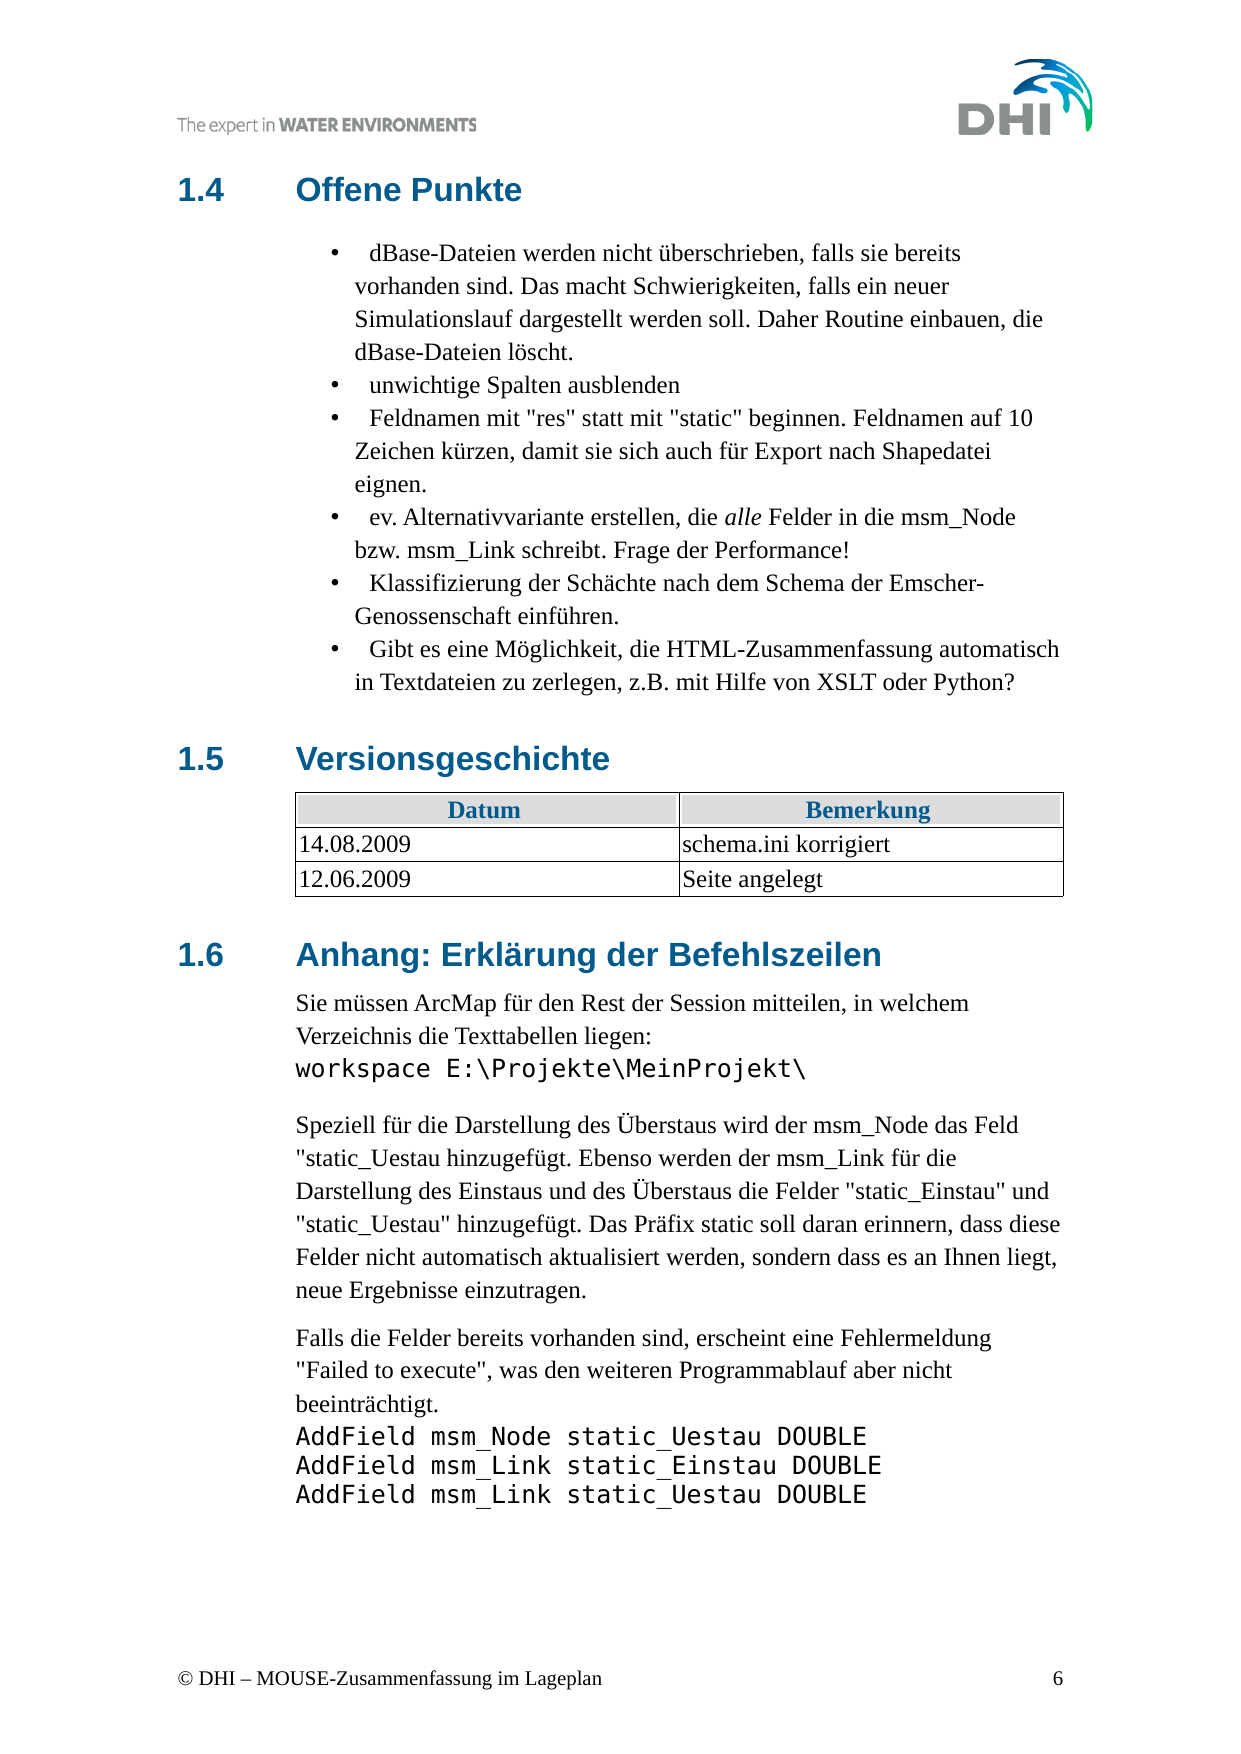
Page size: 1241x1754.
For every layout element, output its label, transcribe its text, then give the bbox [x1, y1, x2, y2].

text AddField msm_Node static_Uestau DOUBLE AddField msm_Link static_Einstau DOUBLE AddField msm_Link static_Uestau DOUBLE [295, 1422, 1063, 1509]
table_cell 14.08.2009 [296, 828, 679, 861]
table_cell Seite angelegt [680, 862, 1063, 896]
picture [177, 117, 477, 135]
subtitle Offene Punkte [177, 169, 1063, 208]
list dBase-Dateien werden nicht überschrieben, falls sie bereits vorhanden sind. Das macht Schwierigkeiten, falls ein neuer Simulationslauf dargestellt werden soll. Daher Routine einbauen, die dBase-Dateien löscht. [339, 238, 1063, 366]
list Klassifizierung der Schächte nach dem Schema der Emscher-Genossenschaft einführen. [339, 568, 1063, 630]
table_cell 12.06.2009 [296, 862, 679, 896]
list unwichtige Spalten ausblenden [339, 370, 1063, 398]
table_header Bemerkung [680, 793, 1063, 827]
subtitle Anhang: Erklärung der Befehlszeilen [177, 934, 1063, 973]
list Feldnamen mit "res" statt mit "static" beginnen. Feldnamen auf 10 Zeichen kürzen, damit sie sich auch für Export nach Shapedatei eignen. [339, 403, 1063, 498]
text Sie müssen ArcMap für den Rest der Session mitteilen, in welchem Verzeichnis die Texttabellen liegen: [295, 988, 1063, 1050]
list Gibt es eine Möglichkeit, die HTML-Zusammenfassung automatisch in Textdateien zu zerlegen, z.B. mit Hilfe von XSLT oder Python? [339, 634, 1063, 696]
subtitle Versionsgeschichte [177, 738, 1063, 777]
table_cell schema.ini korrigiert [680, 828, 1063, 861]
picture [958, 59, 1093, 135]
text workspace E:\Projekte\MeinProjekt\ [295, 1054, 1063, 1083]
text Falls die Felder bereits vorhanden sind, erscheint eine Fehlermeldung "Failed to execute", was den weiteren Programmablauf aber nicht beeinträchtigt. [295, 1323, 1063, 1417]
table_header Datum [296, 793, 679, 827]
list ev. Alternativvariante erstellen, die alle Felder in die msm_Node bzw. msm_Link schreibt. Frage der Performance! [339, 502, 1063, 564]
text Speziell für die Darstellung des Überstaus wird der msm_Node das Feld "static_Uestau hinzugefügt. Ebenso werden der msm_Link für die Darstellung des Einstaus und des Überstaus die Felder "static_Einstau" und "static_Uestau" hinzugefügt. Das Präfix static soll daran erinnern, dass diese Felder nicht automatisch aktualisiert werden, sondern dass es an Ihnen liegt, neue Ergebnisse einzutragen. [295, 1110, 1063, 1303]
